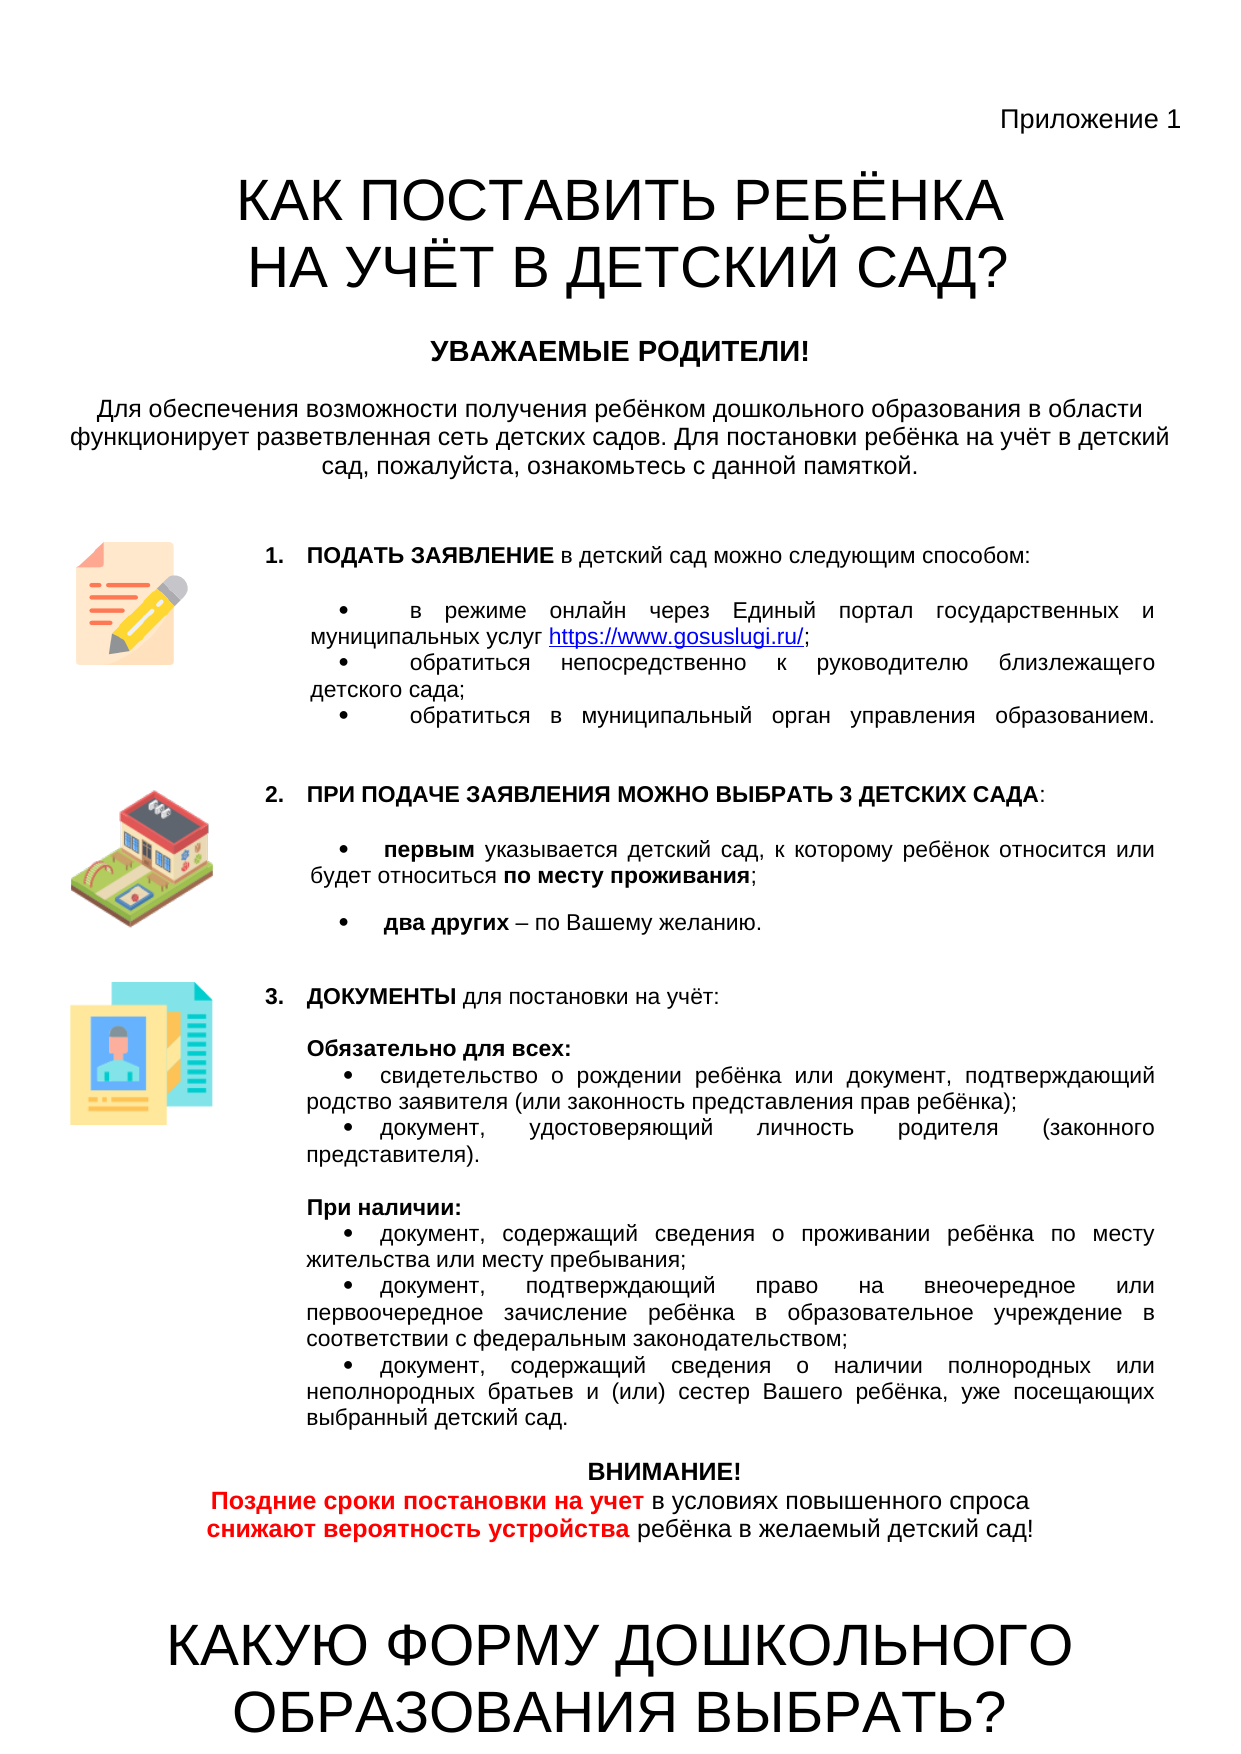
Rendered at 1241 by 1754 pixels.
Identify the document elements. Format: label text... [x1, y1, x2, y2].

table_cell 3. [236, 983, 295, 1457]
text КАК ПОСТАВИТЬ РЕБЁНКА НА УЧЁТ В ДЕТСКИЙ САД? [59, 166, 1181, 300]
table_header 1. [236, 542, 295, 781]
table_cell 2. [236, 781, 295, 983]
text Поздние сроки постановки на учет в условиях повышенного спроса [59, 1486, 1181, 1514]
table_cell [59, 781, 236, 983]
table_cell ПРИ ПОДАЧЕ ЗАЯВЛЕНИЯ МОЖНО ВЫБРАТЬ 3 ДЕТСКИХ САДА: первым указывается детский сад, к которому ребёнок относится или будет относиться по месту проживания; два других – по Вашему желанию. [295, 781, 1167, 983]
text КАКУЮ ФОРМУ ДОШКОЛЬНОГО ОБРАЗОВАНИЯ ВЫБРАТЬ? [59, 1610, 1181, 1744]
text Для обеспечения возможности получения ребёнком дошкольного образования в области функционирует разветвленная сеть детских садов. Для постановки ребёнка на учёт в детский сад, пожалуйста, ознакомьтесь с данной памяткой. [59, 393, 1181, 480]
text УВАЖАЕМЫЕ РОДИТЕЛИ! [59, 334, 1181, 367]
table_cell ДОКУМЕНТЫ для постановки на учёт: Обязательно для всех: свидетельство о рождении ребёнка или документ, подтверждающий родство заявителя (или законность представления прав ребёнка); документ, удостоверяющий личность родителя (законного представителя). При наличии: документ, содержащий сведения о проживании ребёнка по месту жительства или месту пребывания; документ, подтверждающий право на внеочередное или первоочередное зачисление ребёнка в образовательное учреждение в соответствии с федеральным законодательством; документ, содержащий сведения о наличии полнородных или неполнородных братьев и (или) сестер Вашего ребёнка, уже посещающих выбранный детский сад. [295, 983, 1167, 1457]
text снижают вероятность устройства ребёнка в желаемый детский сад! [59, 1514, 1181, 1543]
text ВНИМАНИЕ! [74, 1457, 1181, 1486]
table_header ПОДАТЬ ЗАЯВЛЕНИЕ в детский сад можно следующим способом: в режиме онлайн через Единый портал государственных и муниципальных услуг https://www.gosuslugi.ru/; обратиться непосредственно к руководителю близлежащего детского сада; обратиться в муниципальный орган управления образованием. [295, 542, 1167, 781]
text Приложение 1 [59, 103, 1181, 135]
table_cell [59, 983, 236, 1457]
table_header [59, 542, 236, 781]
